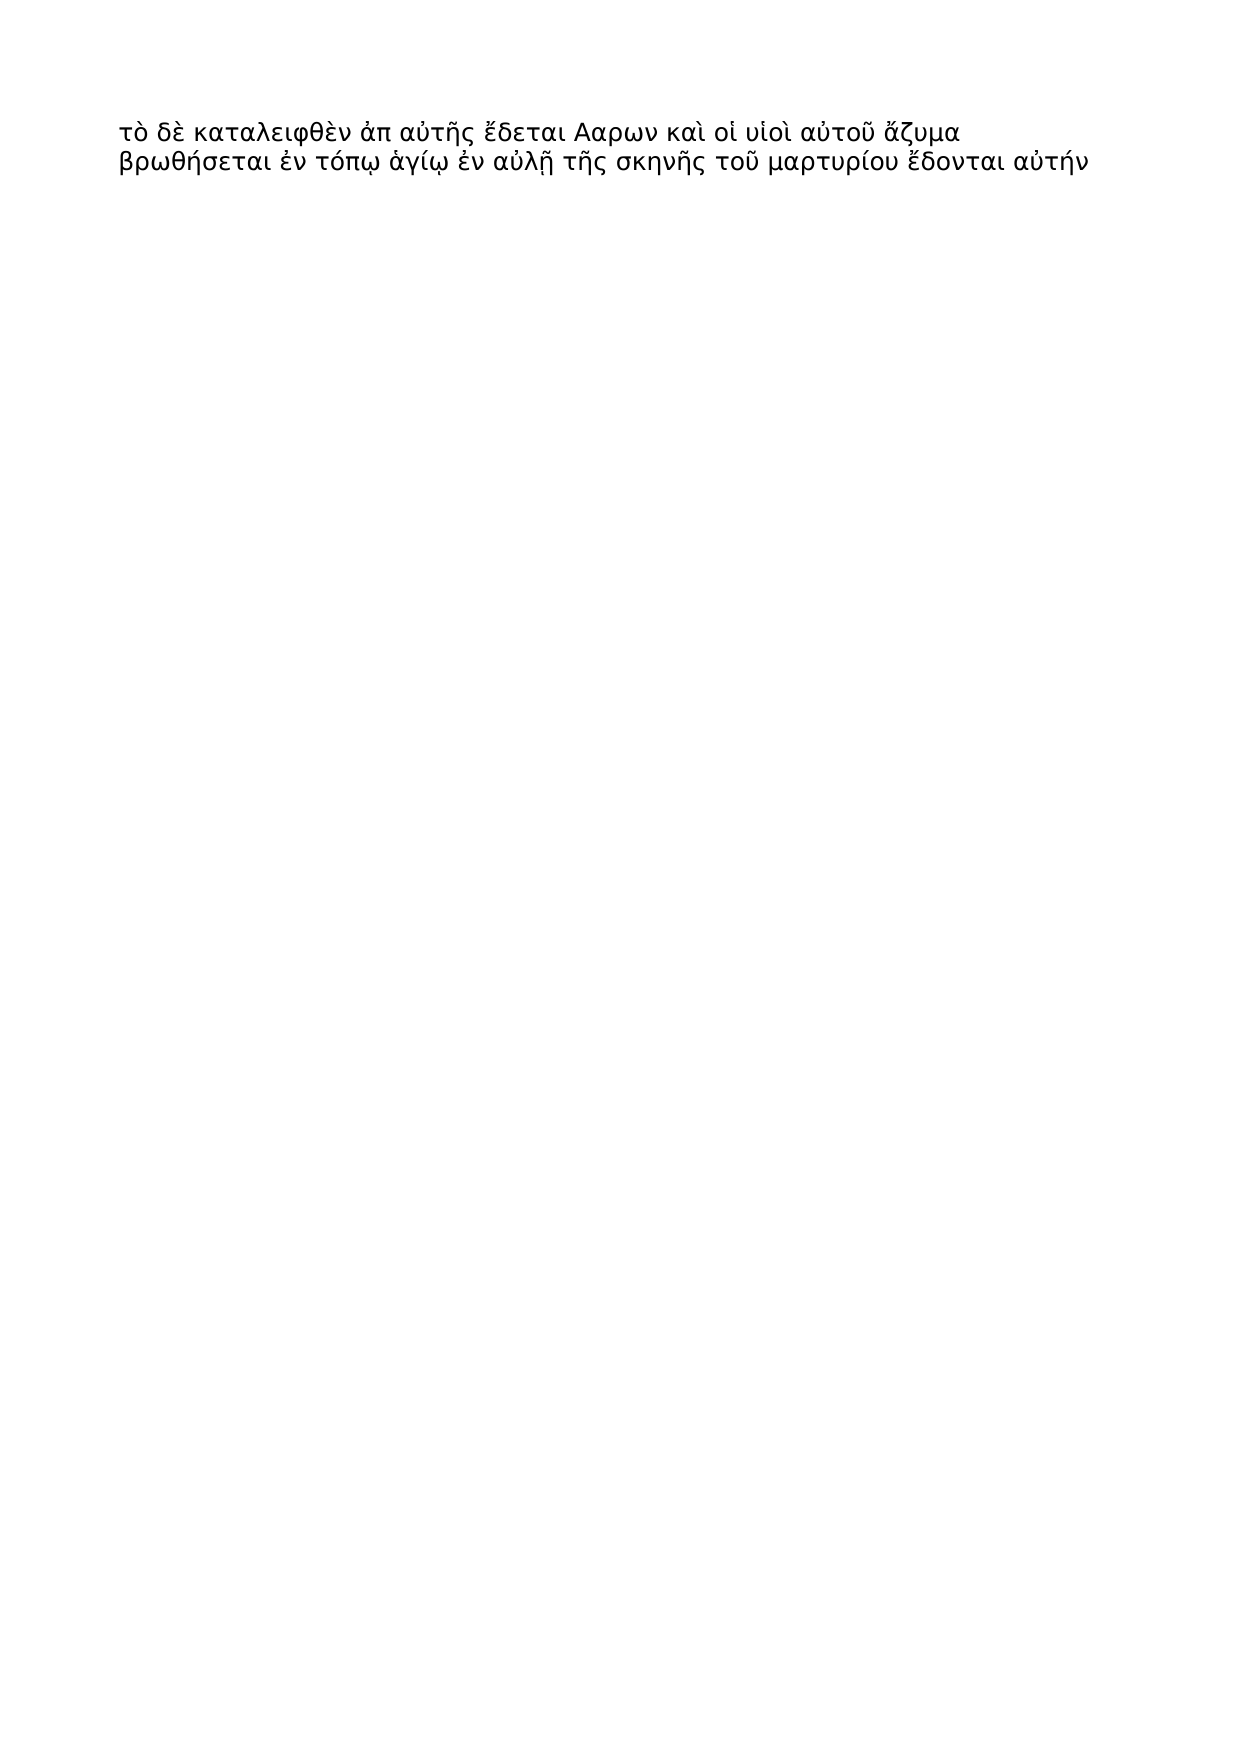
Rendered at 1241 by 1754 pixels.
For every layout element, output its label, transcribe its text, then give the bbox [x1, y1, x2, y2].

text τὸ δὲ καταλειφθὲν ἀπ αὐτῆς ἔδεται Ααρων καὶ οἱ υἱοὶ αὐτοῦ ἄζυμα βρωθήσεται ἐν τόπῳ ἁγίῳ ἐν αὐλῇ τῆς σκηνῆς τοῦ μαρτυρίου ἔδονται αὐτήν [118, 118, 1122, 176]
